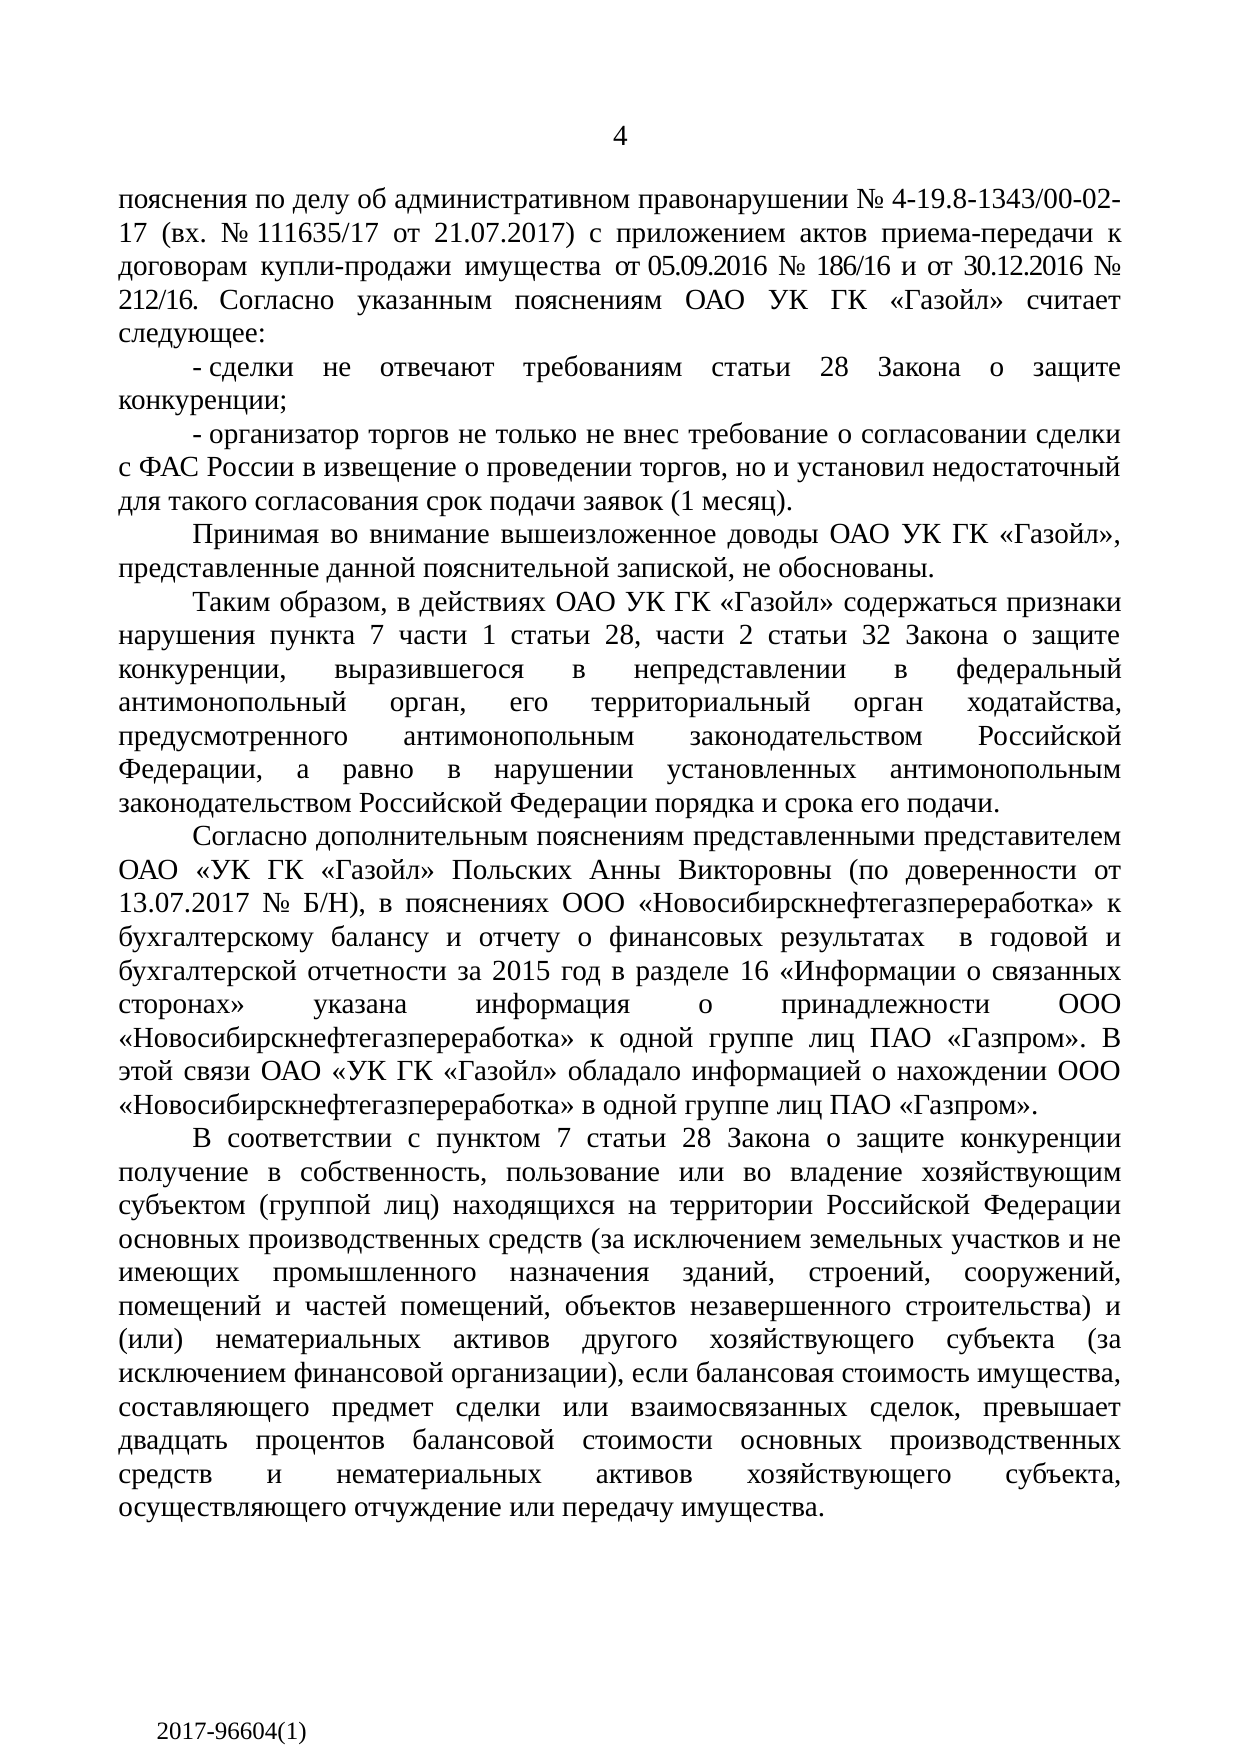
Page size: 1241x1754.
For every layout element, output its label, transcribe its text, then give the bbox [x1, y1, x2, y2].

text Согласно дополнительным пояснениям представленными представителем ОАО «УК ГК «Газойл» Польских Анны Викторовны (по доверенности от 13.07.2017 № Б/Н), в пояснениях ООО «Новосибирскнефтегазпереработка» к бухгалтерскому балансу и отчету о финансовых результатах в годовой и бухгалтерской отчетности за 2015 год в разделе 16 «Информации о связанных сторонах» указана информация о принадлежности ООО «Новосибирскнефтегазпереработка» к одной группе лиц ПАО «Газпром». В этой связи ОАО «УК ГК «Газойл» обладало информацией о нахождении ООО «Новосибирскнефтегазпереработка» в одной группе лиц ПАО «Газпром». [118, 818, 1122, 1120]
text - сделки не отвечают требованиям статьи 28 Закона о защите конкуренции; [118, 349, 1122, 416]
text пояснения по делу об административном правонарушении № 4-19.8-1343/00-02-17 (вх. № 111635/17 от 21.07.2017) с приложением актов приема-передачи к договорам купли-продажи имущества от 05.09.2016 № 186/16 и от 30.12.2016 № 212/16. Согласно указанным пояснениям ОАО УК ГК «Газойл» считает следующее: [118, 181, 1122, 349]
text Таким образом, в действиях ОАО УК ГК «Газойл» содержаться признаки нарушения пункта 7 части 1 статьи 28, части 2 статьи 32 Закона о защите конкуренции, выразившегося в непредставлении в федеральный антимонопольный орган, его территориальный орган ходатайства, предусмотренного антимонопольным законодательством Российской Федерации, а равно в нарушении установленных антимонопольным законодательством Российской Федерации порядка и срока его подачи. [118, 584, 1122, 818]
text - организатор торгов не только не внес требование о согласовании сделки с ФАС России в извещение о проведении торгов, но и установил недостаточный для такого согласования срок подачи заявок (1 месяц). [118, 416, 1122, 517]
text Принимая во внимание вышеизложенное доводы ОАО УК ГК «Газойл», представленные данной пояснительной запиской, не обоснованы. [118, 517, 1122, 584]
text В соответствии с пунктом 7 статьи 28 Закона о защите конкуренции получение в собственность, пользование или во владение хозяйствующим субъектом (группой лиц) находящихся на территории Российской Федерации основных производственных средств (за исключением земельных участков и не имеющих промышленного назначения зданий, строений, сооружений, помещений и частей помещений, объектов незавершенного строительства) и (или) нематериальных активов другого хозяйствующего субъекта (за исключением финансовой организации), если балансовая стоимость имущества, составляющего предмет сделки или взаимосвязанных сделок, превышает двадцать процентов балансовой стоимости основных производственных средств и нематериальных активов хозяйствующего субъекта, осуществляющего отчуждение или передачу имущества. [118, 1120, 1122, 1523]
